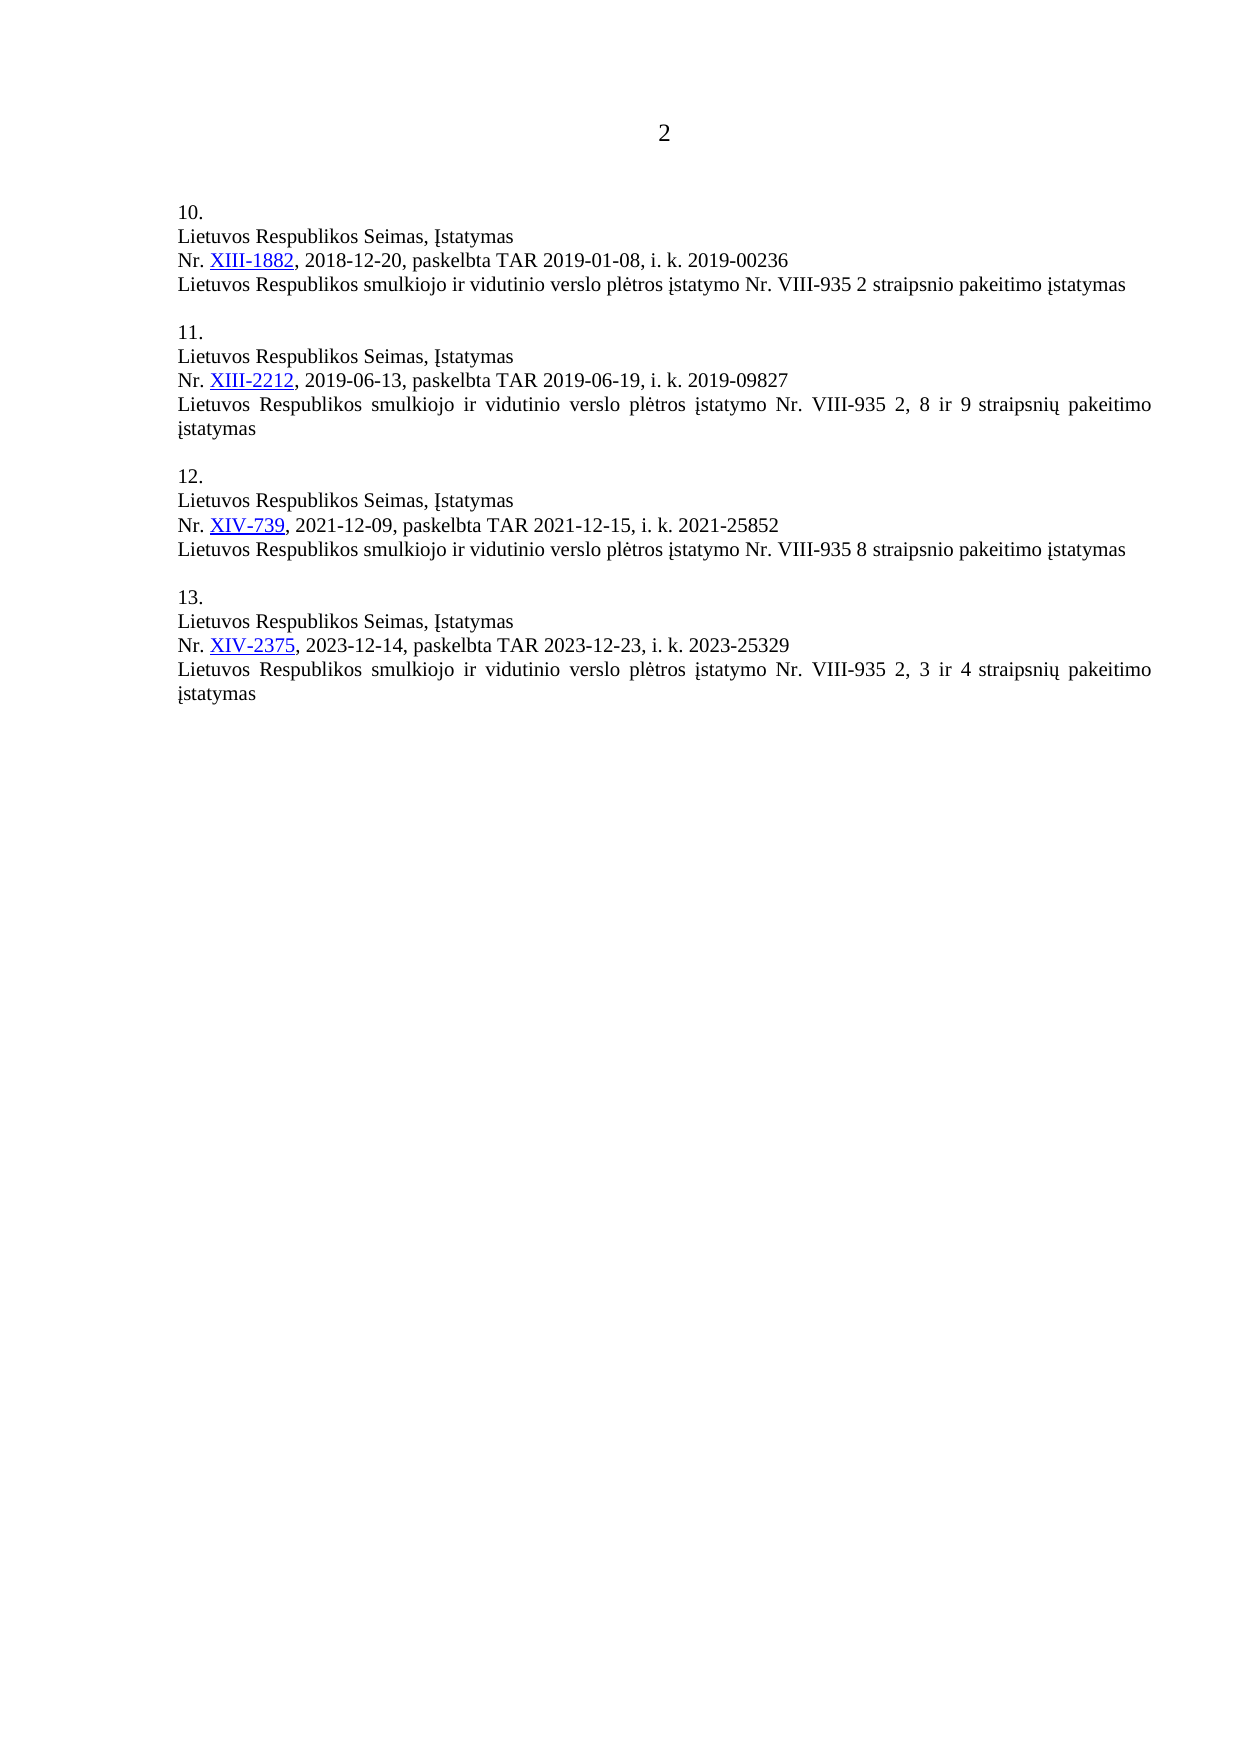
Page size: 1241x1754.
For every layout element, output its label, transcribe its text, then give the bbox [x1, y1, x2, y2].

text Nr. XIV-739, 2021-12-09, paskelbta TAR 2021-12-15, i. k. 2021-25852 [177, 512, 1152, 537]
text Nr. XIII-2212, 2019-06-13, paskelbta TAR 2019-06-19, i. k. 2019-09827 [177, 368, 1152, 392]
text Nr. XIV-2375, 2023-12-14, paskelbta TAR 2023-12-23, i. k. 2023-25329 [177, 633, 1152, 657]
text 12. [177, 464, 1152, 488]
text Lietuvos Respublikos Seimas, Įstatymas [177, 609, 1152, 633]
text Lietuvos Respublikos smulkiojo ir vidutinio verslo plėtros įstatymo Nr. VIII-935 8 straipsnio pakeitimo įstatymas [177, 537, 1152, 561]
text 10. [177, 200, 1152, 224]
text Lietuvos Respublikos Seimas, Įstatymas [177, 488, 1152, 512]
text Lietuvos Respublikos smulkiojo ir vidutinio verslo plėtros įstatymo Nr. VIII-935 2 straipsnio pakeitimo įstatymas [177, 272, 1152, 296]
text Nr. XIII-1882, 2018-12-20, paskelbta TAR 2019-01-08, i. k. 2019-00236 [177, 248, 1152, 272]
text Lietuvos Respublikos Seimas, Įstatymas [177, 224, 1152, 248]
text 13. [177, 585, 1152, 609]
text Lietuvos Respublikos smulkiojo ir vidutinio verslo plėtros įstatymo Nr. VIII-935 2, 8 ir 9 straipsnių pakeitimo įstatymas [177, 392, 1152, 440]
text Lietuvos Respublikos smulkiojo ir vidutinio verslo plėtros įstatymo Nr. VIII-935 2, 3 ir 4 straipsnių pakeitimo įstatymas [177, 657, 1152, 705]
text Lietuvos Respublikos Seimas, Įstatymas [177, 344, 1152, 368]
text 11. [177, 320, 1152, 344]
